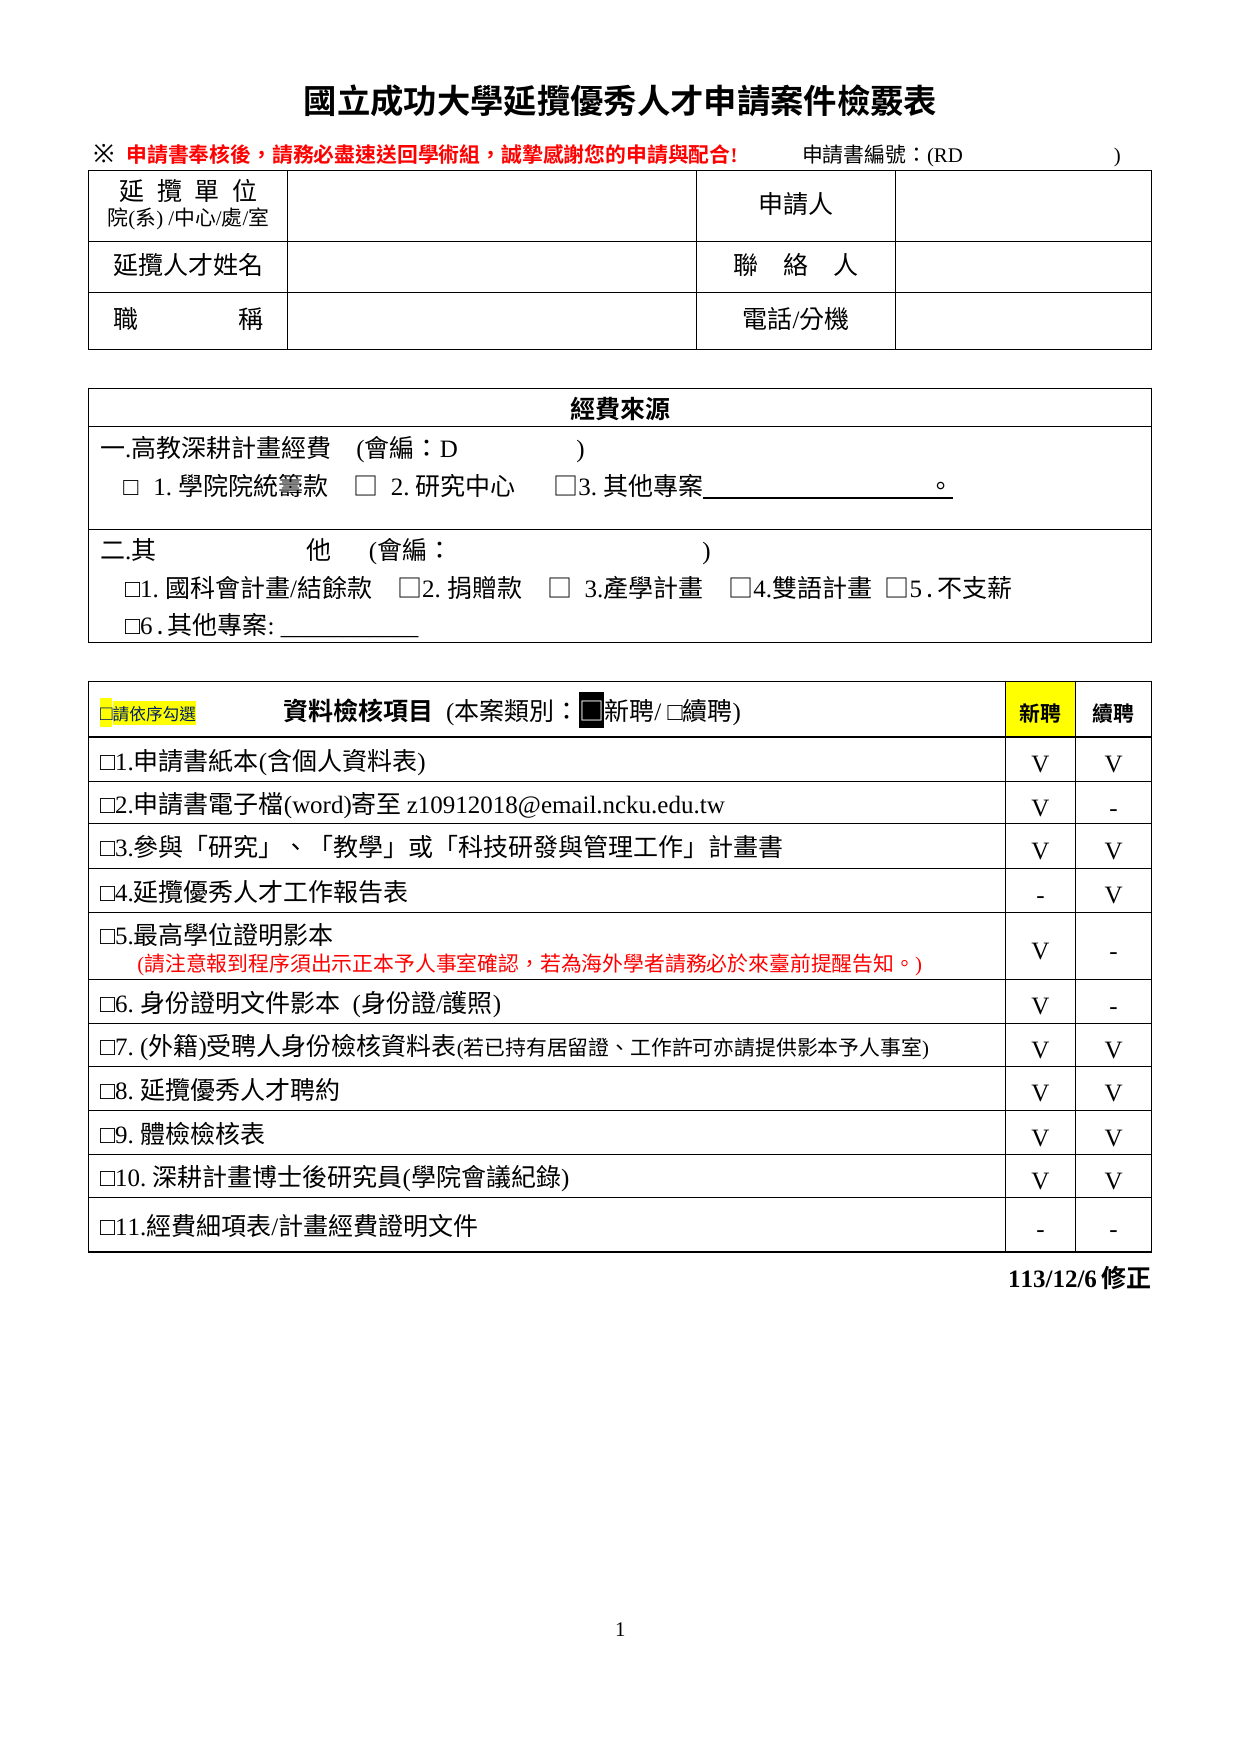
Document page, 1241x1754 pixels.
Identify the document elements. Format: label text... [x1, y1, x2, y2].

text 113/12/6修正 [89, 1253, 1152, 1296]
table_cell 電話/分機 [697, 293, 895, 349]
table_cell [896, 293, 1151, 349]
table_cell V [1076, 1024, 1151, 1066]
table_cell □11.經費細項表/計畫經費證明文件 [89, 1198, 1005, 1251]
table_cell - [1076, 1198, 1151, 1251]
table_cell V [1076, 1155, 1151, 1197]
table_cell V [1006, 1024, 1075, 1066]
table_cell □4.延攬優秀人才工作報告表 [89, 869, 1005, 912]
table_cell V [1006, 738, 1075, 781]
table_header 經費來源 [89, 389, 1151, 426]
table_cell [288, 242, 696, 292]
table_cell 聯 絡 人 [697, 242, 895, 292]
table_cell □9. 體檢檢核表 [89, 1111, 1005, 1154]
table_cell 職 稱 [89, 293, 287, 349]
table_cell - [1076, 782, 1151, 823]
table_cell - [1006, 869, 1075, 912]
table_cell □8. 延攬優秀人才聘約 [89, 1067, 1005, 1110]
table_header □請依序勾選 資料檢核項目 (本案類別：□新聘/ □續聘) [89, 682, 1005, 736]
table_cell 二.其 他 (會編： ) □1. 國科會計畫/結餘款 □2. 捐贈款 □ 3.產學計畫 □4.雙語計畫 □5.不支薪 □6.其他專案: ___________ [89, 530, 1151, 642]
table_cell V [1076, 869, 1151, 912]
table_cell - [1006, 1198, 1075, 1251]
table_cell □2.申請書電子檔(word)寄至z10912018@email.ncku.edu.tw [89, 782, 1005, 823]
table_cell V [1006, 1067, 1075, 1110]
table_cell □7. (外籍)受聘人身份檢核資料表(若已持有居留證、工作許可亦請提供影本予人事室) [89, 1024, 1005, 1066]
table_header 延 攬 單 位 院(系) /中心/處/室 [89, 171, 287, 241]
table_cell [288, 293, 696, 349]
table_header 申請人 [697, 171, 895, 241]
table_cell □5.最高學位證明影本 (請注意報到程序須出示正本予人事室確認，若為海外學者請務必於來臺前提醒告知。) [89, 913, 1005, 979]
table_cell □1.申請書紙本(含個人資料表) [89, 738, 1005, 781]
table_cell V [1006, 824, 1075, 868]
list 申請書奉核後，請務必盡速送回學術組，誠摯感謝您的申請與配合! 填寫申請書編號：(RD ) [89, 136, 1152, 170]
table_cell V [1076, 738, 1151, 781]
table_cell V [1006, 782, 1075, 823]
table_cell - [1076, 913, 1151, 979]
table_cell V [1076, 1111, 1151, 1154]
table_cell □6. 身份證明文件影本 (身份證/護照) [89, 980, 1005, 1023]
table_cell 一.高教深耕計畫經費 (會編：D ) □ 1. 學院院統籌款 □ 2. 研究中心 □3. 其他專案 。 [89, 427, 1151, 528]
table_cell □3.參與「研究」、「教學」或「科技研發與管理工作」計畫書 [89, 824, 1005, 868]
table_header [288, 171, 696, 241]
table_cell V [1006, 980, 1075, 1023]
table_cell V [1006, 1111, 1075, 1154]
table_header [896, 171, 1151, 241]
table_cell V [1006, 1155, 1075, 1197]
text 國立成功大學延攬優秀人才申請案件檢覈表 [89, 75, 1152, 123]
table_cell - [1076, 980, 1151, 1023]
table_cell [896, 242, 1151, 292]
table_cell V [1076, 1067, 1151, 1110]
table_cell 延攬人才姓名 [89, 242, 287, 292]
table_cell V [1076, 824, 1151, 868]
table_cell □10. 深耕計畫博士後研究員(學院會議紀錄) [89, 1155, 1005, 1197]
table_cell V [1006, 913, 1075, 979]
table_header 續聘 [1076, 682, 1151, 736]
table_header 新聘 [1006, 682, 1075, 736]
